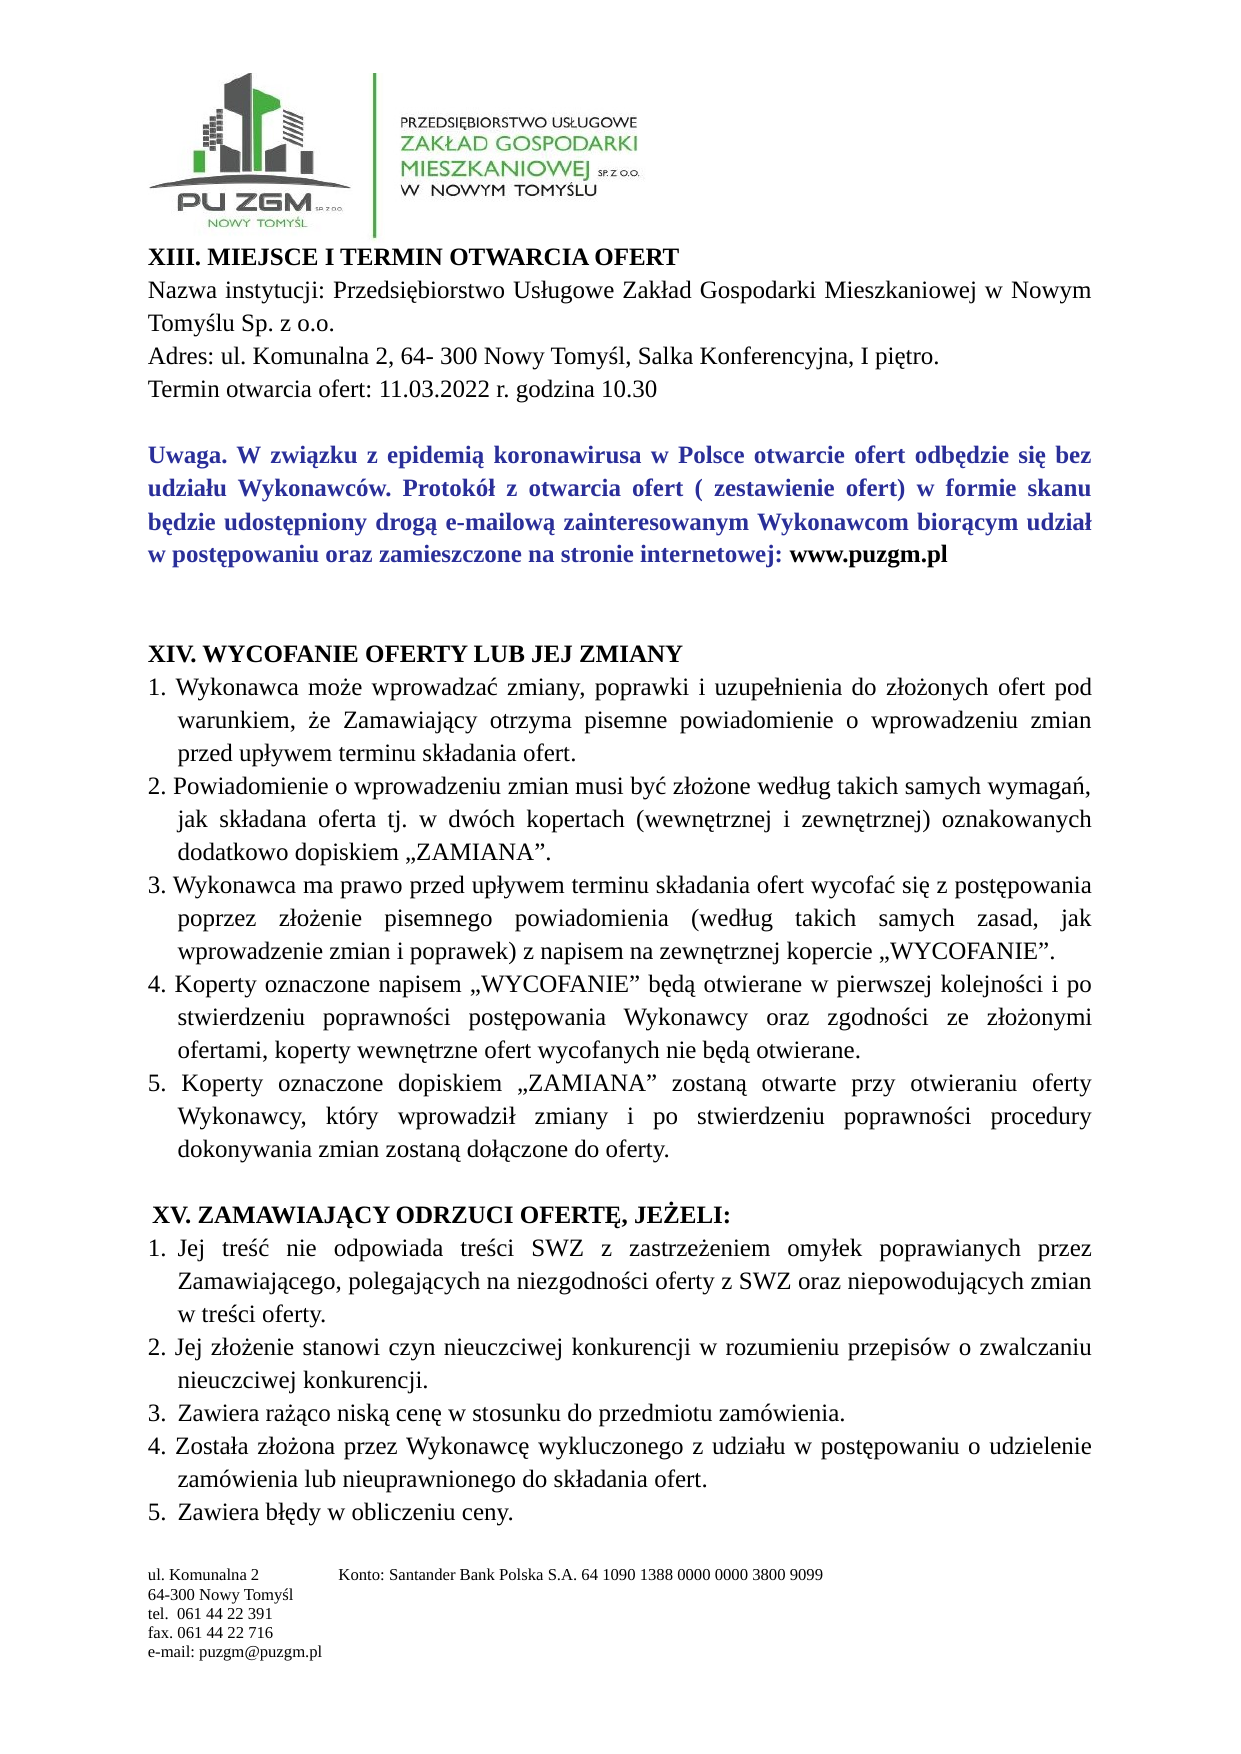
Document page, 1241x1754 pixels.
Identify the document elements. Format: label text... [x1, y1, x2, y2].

picture [147, 73, 655, 243]
text 3. Zawiera rażąco niską cenę w stosunku do przedmiotu zamówienia. [148, 1398, 1093, 1427]
text Nazwa instytucji: Przedsiębiorstwo Usługowe Zakład Gospodarki Mieszkaniowej w Nowym Tomyślu Sp. z o.o. [148, 275, 1093, 337]
text XIV. WYCOFANIE OFERTY LUB JEJ ZMIANY [148, 639, 1093, 667]
text 2. Powiadomienie o wprowadzeniu zmian musi być złożone według takich samych wymagań, jak składana oferta tj. w dwóch kopertach (wewnętrznej i zewnętrznej) oznakowanych dodatkowo dopiskiem „ZAMIANA”. [148, 771, 1093, 866]
text 4. Koperty oznaczone napisem „WYCOFANIE” będą otwierane w pierwszej kolejności i po stwierdzeniu poprawności postępowania Wykonawcy oraz zgodności ze złożonymi ofertami, koperty wewnętrzne ofert wycofanych nie będą otwierane. [148, 969, 1093, 1064]
text 1. Wykonawca może wprowadzać zmiany, poprawki i uzupełnienia do złożonych ofert pod warunkiem, że Zamawiający otrzyma pisemne powiadomienie o wprowadzeniu zmian przed upływem terminu składania ofert. [148, 672, 1093, 766]
text 1. Jej treść nie odpowiada treści SWZ z zastrzeżeniem omyłek poprawianych przez Zamawiającego, polegających na niezgodności oferty z SWZ oraz niepowodujących zmian w treści oferty. [148, 1233, 1093, 1328]
text 2. Jej złożenie stanowi czyn nieuczciwej konkurencji w rozumieniu przepisów o zwalczaniu nieuczciwej konkurencji. [148, 1332, 1093, 1394]
text 4. Została złożona przez Wykonawcę wykluczonego z udziału w postępowaniu o udzielenie zamówienia lub nieuprawnionego do składania ofert. [148, 1431, 1093, 1493]
text XV. ZAMAWIAJĄCY ODRZUCI OFERTĘ, JEŻELI: [152, 1200, 1093, 1229]
text 5. Koperty oznaczone dopiskiem „ZAMIANA” zostaną otwarte przy otwieraniu oferty Wykonawcy, który wprowadził zmiany i po stwierdzeniu poprawności procedury dokonywania zmian zostaną dołączone do oferty. [148, 1068, 1093, 1163]
text 3. Wykonawca ma prawo przed upływem terminu składania ofert wycofać się z postępowania poprzez złożenie pisemnego powiadomienia (według takich samych zasad, jak wprowadzenie zmian i poprawek) z napisem na zewnętrznej kopercie „WYCOFANIE”. [148, 870, 1093, 964]
text Uwaga. W związku z epidemią koronawirusa w Polsce otwarcie ofert odbędzie się bez udziału Wykonawców. Protokół z otwarcia ofert ( zestawienie ofert) w formie skanu będzie udostępniony drogą e-mailową zainteresowanym Wykonawcom biorącym udział w postępowaniu oraz zamieszczone na stronie internetowej: www.puzgm.pl [148, 441, 1093, 568]
text XIII. MIEJSCE I TERMIN OTWARCIA OFERT [148, 242, 1093, 271]
text Adres: ul. Komunalna 2, 64- 300 Nowy Tomyśl, Salka Konferencyjna, I piętro. [148, 341, 1093, 370]
text 5. Zawiera błędy w obliczeniu ceny. [148, 1497, 1093, 1526]
text Termin otwarcia ofert: 11.03.2022 r. godzina 10.30 [148, 374, 1093, 403]
